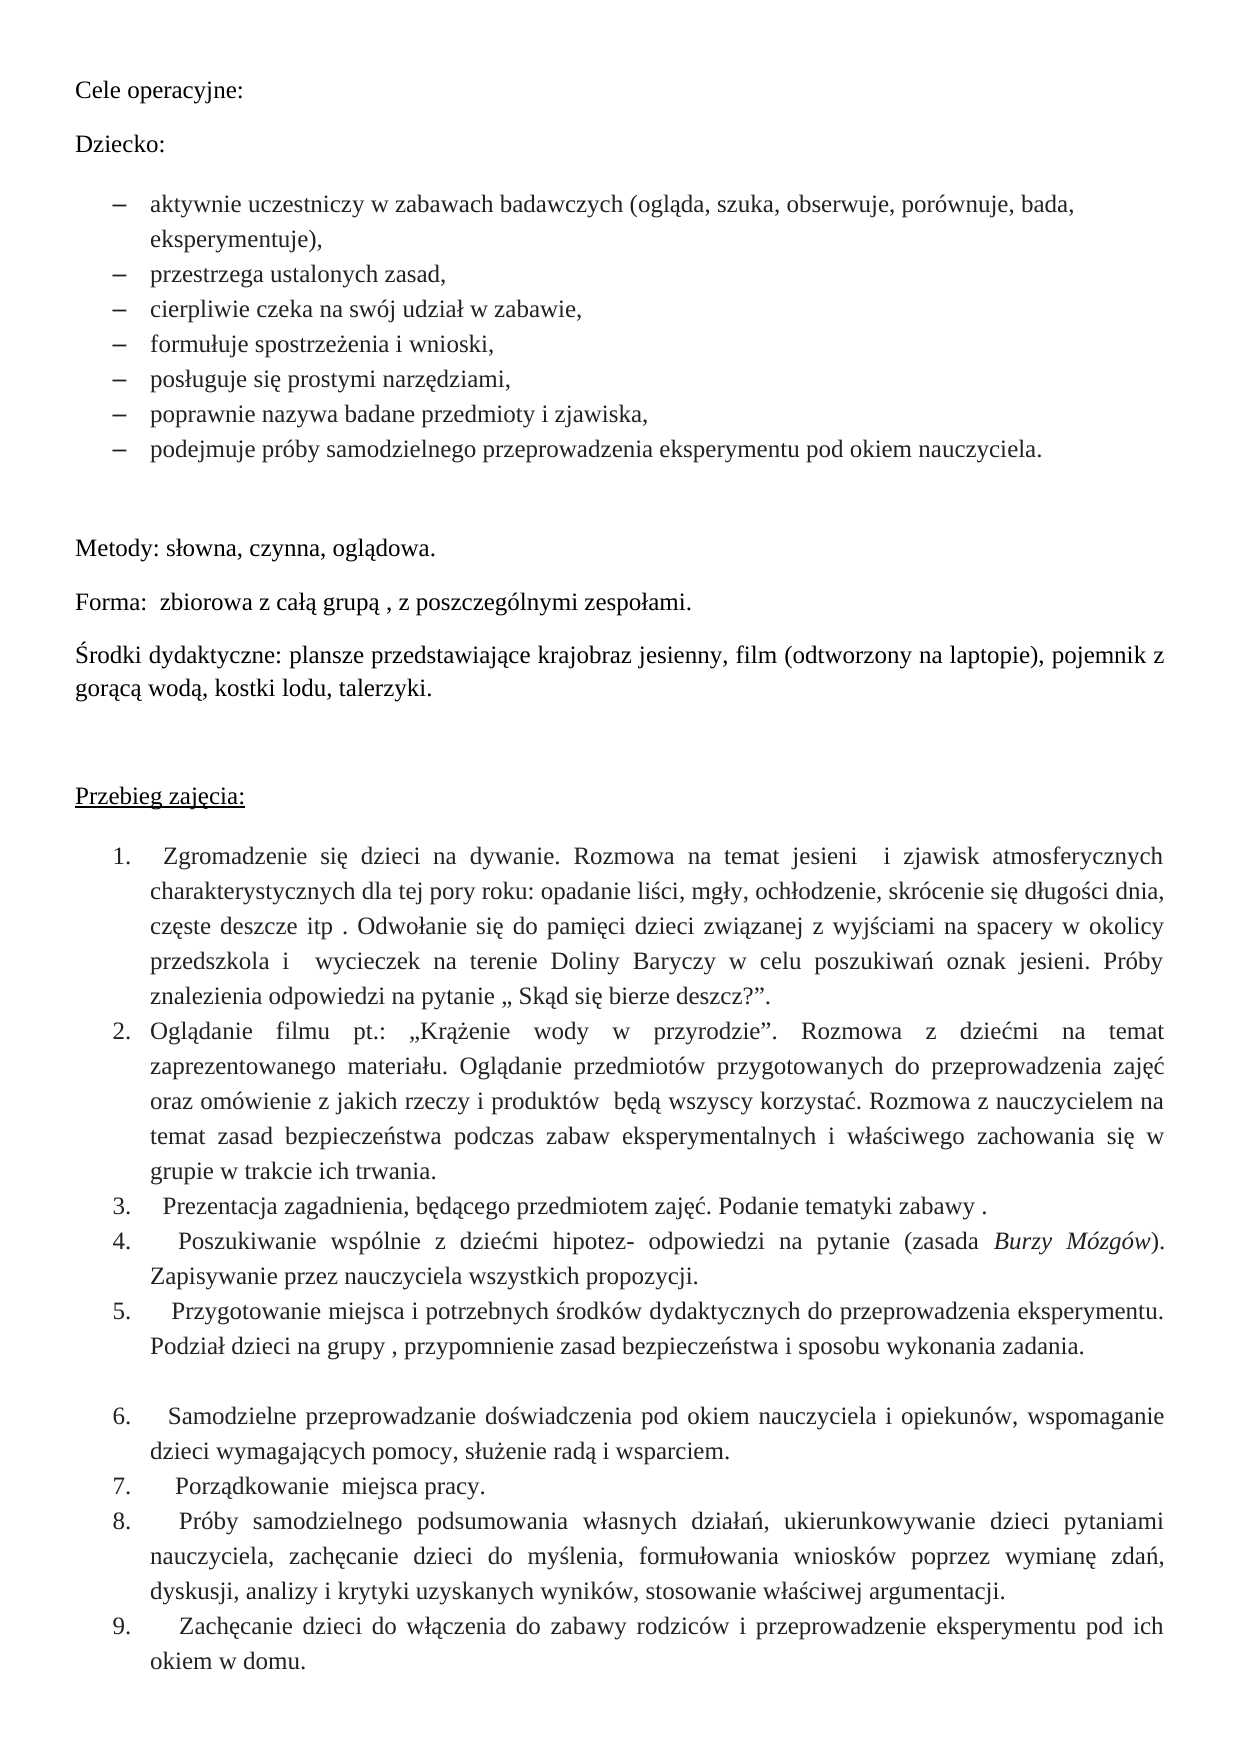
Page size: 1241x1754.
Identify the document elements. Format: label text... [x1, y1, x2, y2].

list formułuje spostrzeżenia i wnioski, [112, 323, 1165, 358]
list Samodzielne przeprowadzanie doświadczenia pod okiem nauczyciela i opiekunów, wspomaganie dzieci wymagających pomocy, służenie radą i wsparciem. [112, 1395, 1165, 1465]
text Przebieg zajęcia: [75, 781, 1165, 810]
text Forma: zbiorowa z całą grupą , z poszczególnymi zespołami. [75, 587, 1165, 615]
list Prezentacja zagadnienia, będącego przedmiotem zajęć. Podanie tematyki zabawy . [112, 1185, 1165, 1220]
text Środki dydaktyczne: plansze przedstawiające krajobraz jesienny, film (odtworzony na laptopie), pojemnik z gorącą wodą, kostki lodu, talerzyki. [75, 640, 1165, 702]
text Dziecko: [75, 129, 1165, 158]
list podejmuje próby samodzielnego przeprowadzenia eksperymentu pod okiem nauczyciela. [112, 428, 1165, 463]
list cierpliwie czeka na swój udział w zabawie, [112, 288, 1165, 323]
list Zgromadzenie się dzieci na dywanie. Rozmowa na temat jesieni i zjawisk atmosferycznych charakterystycznych dla tej pory roku: opadanie liści, mgły, ochłodzenie, skrócenie się długości dnia, częste deszcze itp . Odwołanie się do pamięci dzieci związanej z wyjściami na spacery w okolicy przedszkola i wycieczek na terenie Doliny Baryczy w celu poszukiwań oznak jesieni. Próby znalezienia odpowiedzi na pytanie „ Skąd się bierze deszcz?”. [112, 835, 1165, 1010]
list aktywnie uczestniczy w zabawach badawczych (ogląda, szuka, obserwuje, porównuje, bada, eksperymentuje), [112, 183, 1165, 253]
list posługuje się prostymi narzędziami, [112, 358, 1165, 393]
list Oglądanie filmu pt.: „Krążenie wody w przyrodzie”. Rozmowa z dziećmi na temat zaprezentowanego materiału. Oglądanie przedmiotów przygotowanych do przeprowadzenia zajęć oraz omówienie z jakich rzeczy i produktów będą wszyscy korzystać. Rozmowa z nauczycielem na temat zasad bezpieczeństwa podczas zabaw eksperymentalnych i właściwego zachowania się w grupie w trakcie ich trwania. [112, 1010, 1165, 1185]
list Przygotowanie miejsca i potrzebnych środków dydaktycznych do przeprowadzenia eksperymentu. Podział dzieci na grupy , przypomnienie zasad bezpieczeństwa i sposobu wykonania zadania. [112, 1290, 1165, 1360]
list Porządkowanie miejsca pracy. [112, 1465, 1165, 1500]
text Metody: słowna, czynna, oglądowa. [75, 533, 1165, 561]
list Próby samodzielnego podsumowania własnych działań, ukierunkowywanie dzieci pytaniami nauczyciela, zachęcanie dzieci do myślenia, formułowania wniosków poprzez wymianę zdań, dyskusji, analizy i krytyki uzyskanych wyników, stosowanie właściwej argumentacji. [112, 1500, 1165, 1605]
list przestrzega ustalonych zasad, [112, 253, 1165, 288]
list Zachęcanie dzieci do włączenia do zabawy rodziców i przeprowadzenie eksperymentu pod ich okiem w domu. [112, 1605, 1165, 1675]
list Poszukiwanie wspólnie z dziećmi hipotez- odpowiedzi na pytanie (zasada Burzy Mózgów). Zapisywanie przez nauczyciela wszystkich propozycji. [112, 1220, 1165, 1290]
list poprawnie nazywa badane przedmioty i zjawiska, [112, 393, 1165, 428]
text Cele operacyjne: [75, 75, 1165, 104]
